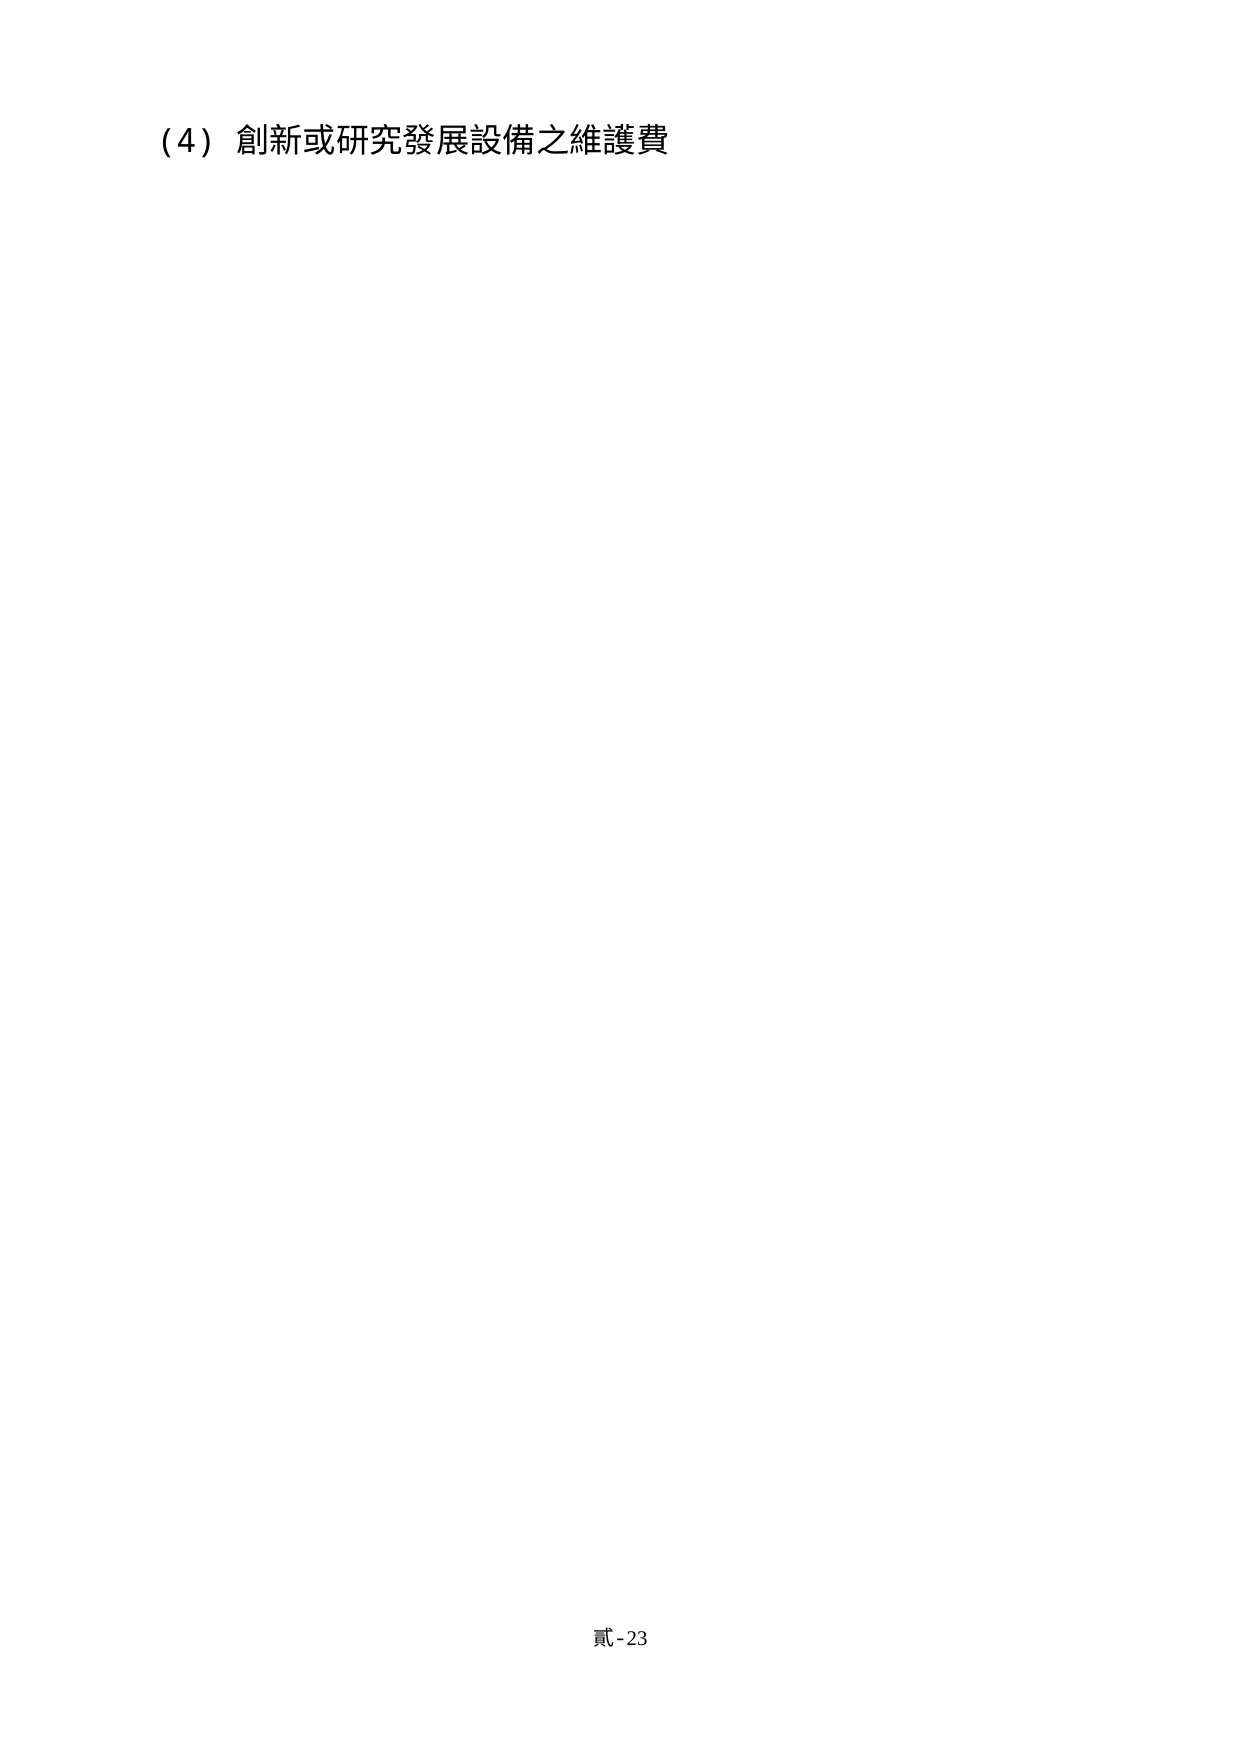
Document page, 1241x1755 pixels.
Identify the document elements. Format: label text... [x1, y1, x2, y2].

list 創新或研究發展設備之維護費 [156, 113, 1090, 162]
